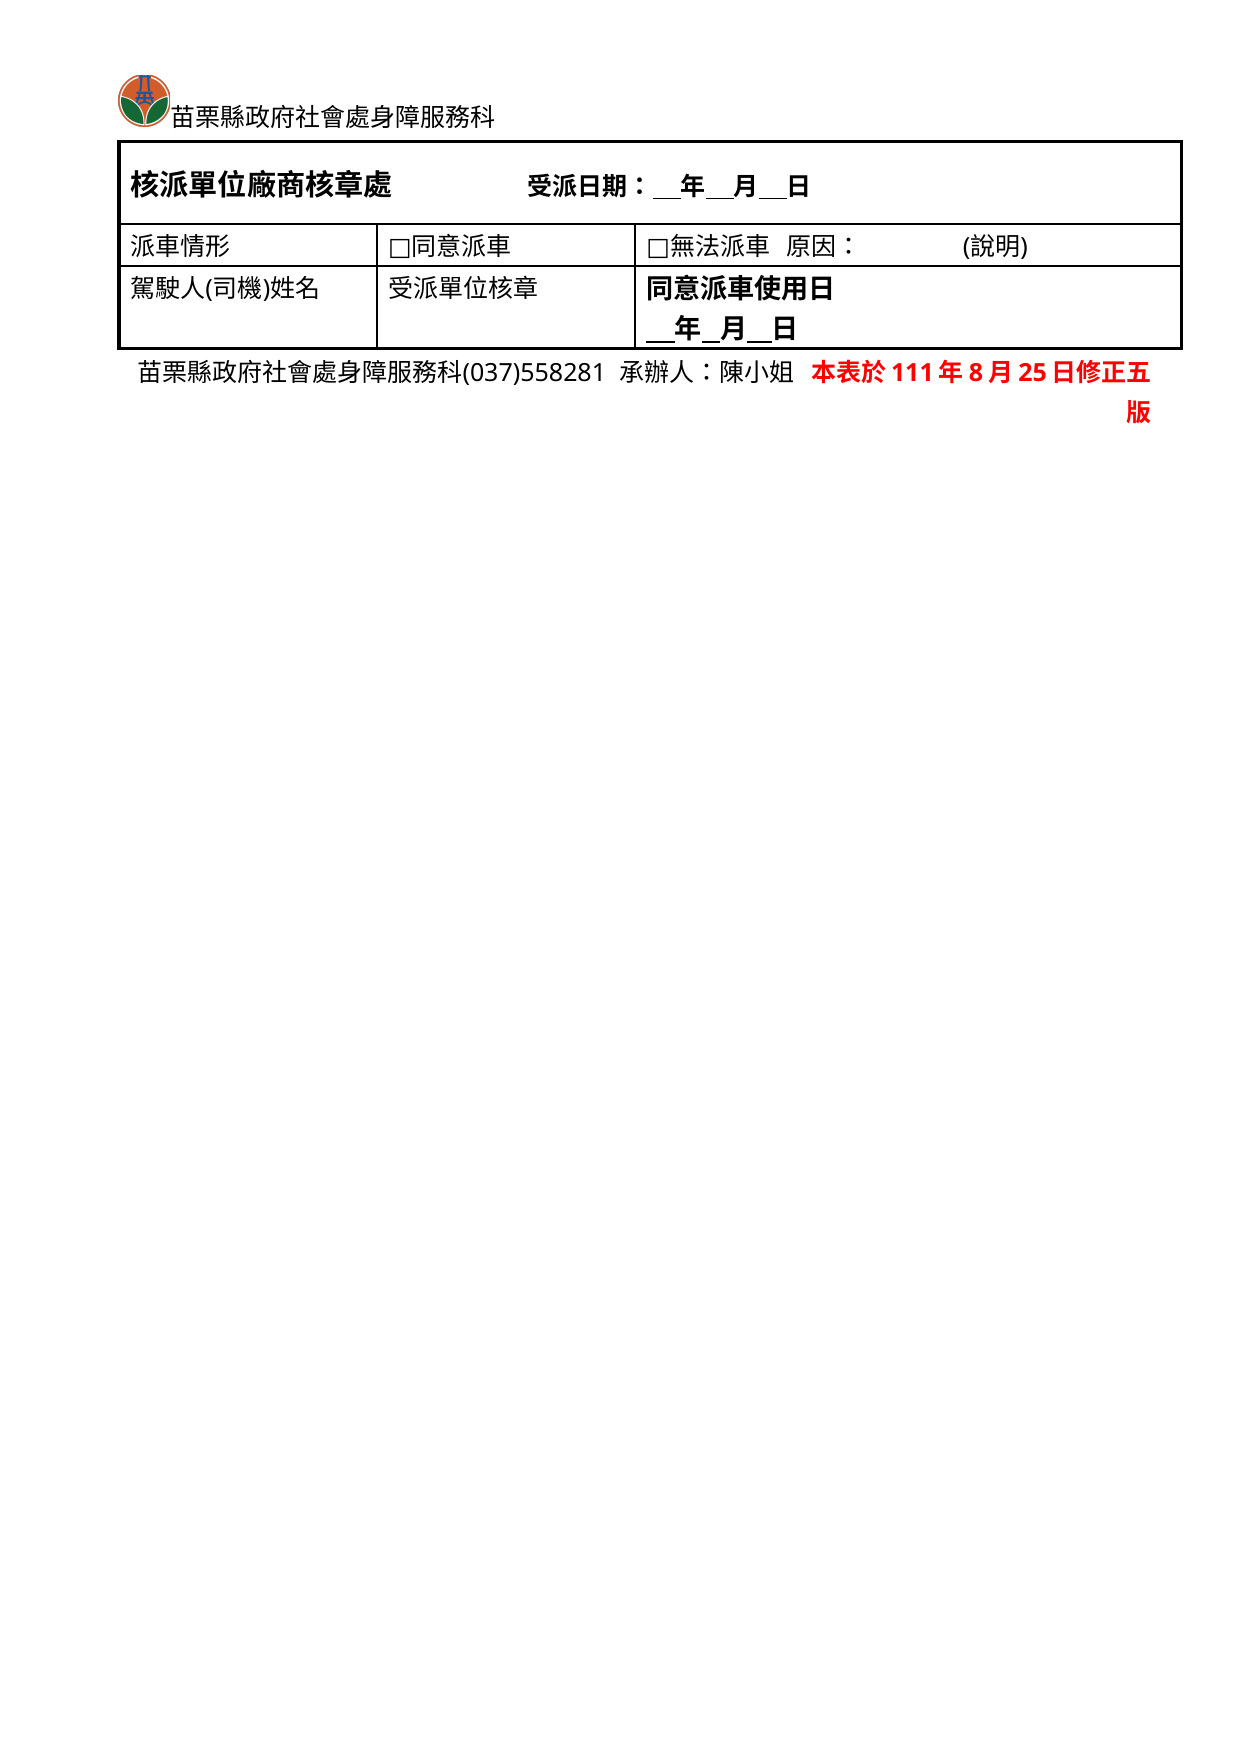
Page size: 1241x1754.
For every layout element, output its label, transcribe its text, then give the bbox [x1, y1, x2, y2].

table_cell 受派單位核章 [378, 267, 634, 347]
table_cell 核派單位廠商核章處 受派日期： 年 月 日 [121, 143, 1180, 223]
table_cell 派車情形 [121, 225, 376, 265]
table_cell 同意派車使用日 年 月 日 [636, 267, 1180, 347]
text 苗栗縣政府社會處身障服務科(037)558281 承辦人：陳小姐 本表於111年8月25日修正五版 [118, 350, 1152, 430]
table_cell □無法派車 原因： (說明) [636, 225, 1180, 265]
table_cell □同意派車 [378, 225, 634, 265]
picture [118, 75, 170, 127]
table_cell 駕駛人(司機)姓名 [121, 267, 376, 347]
